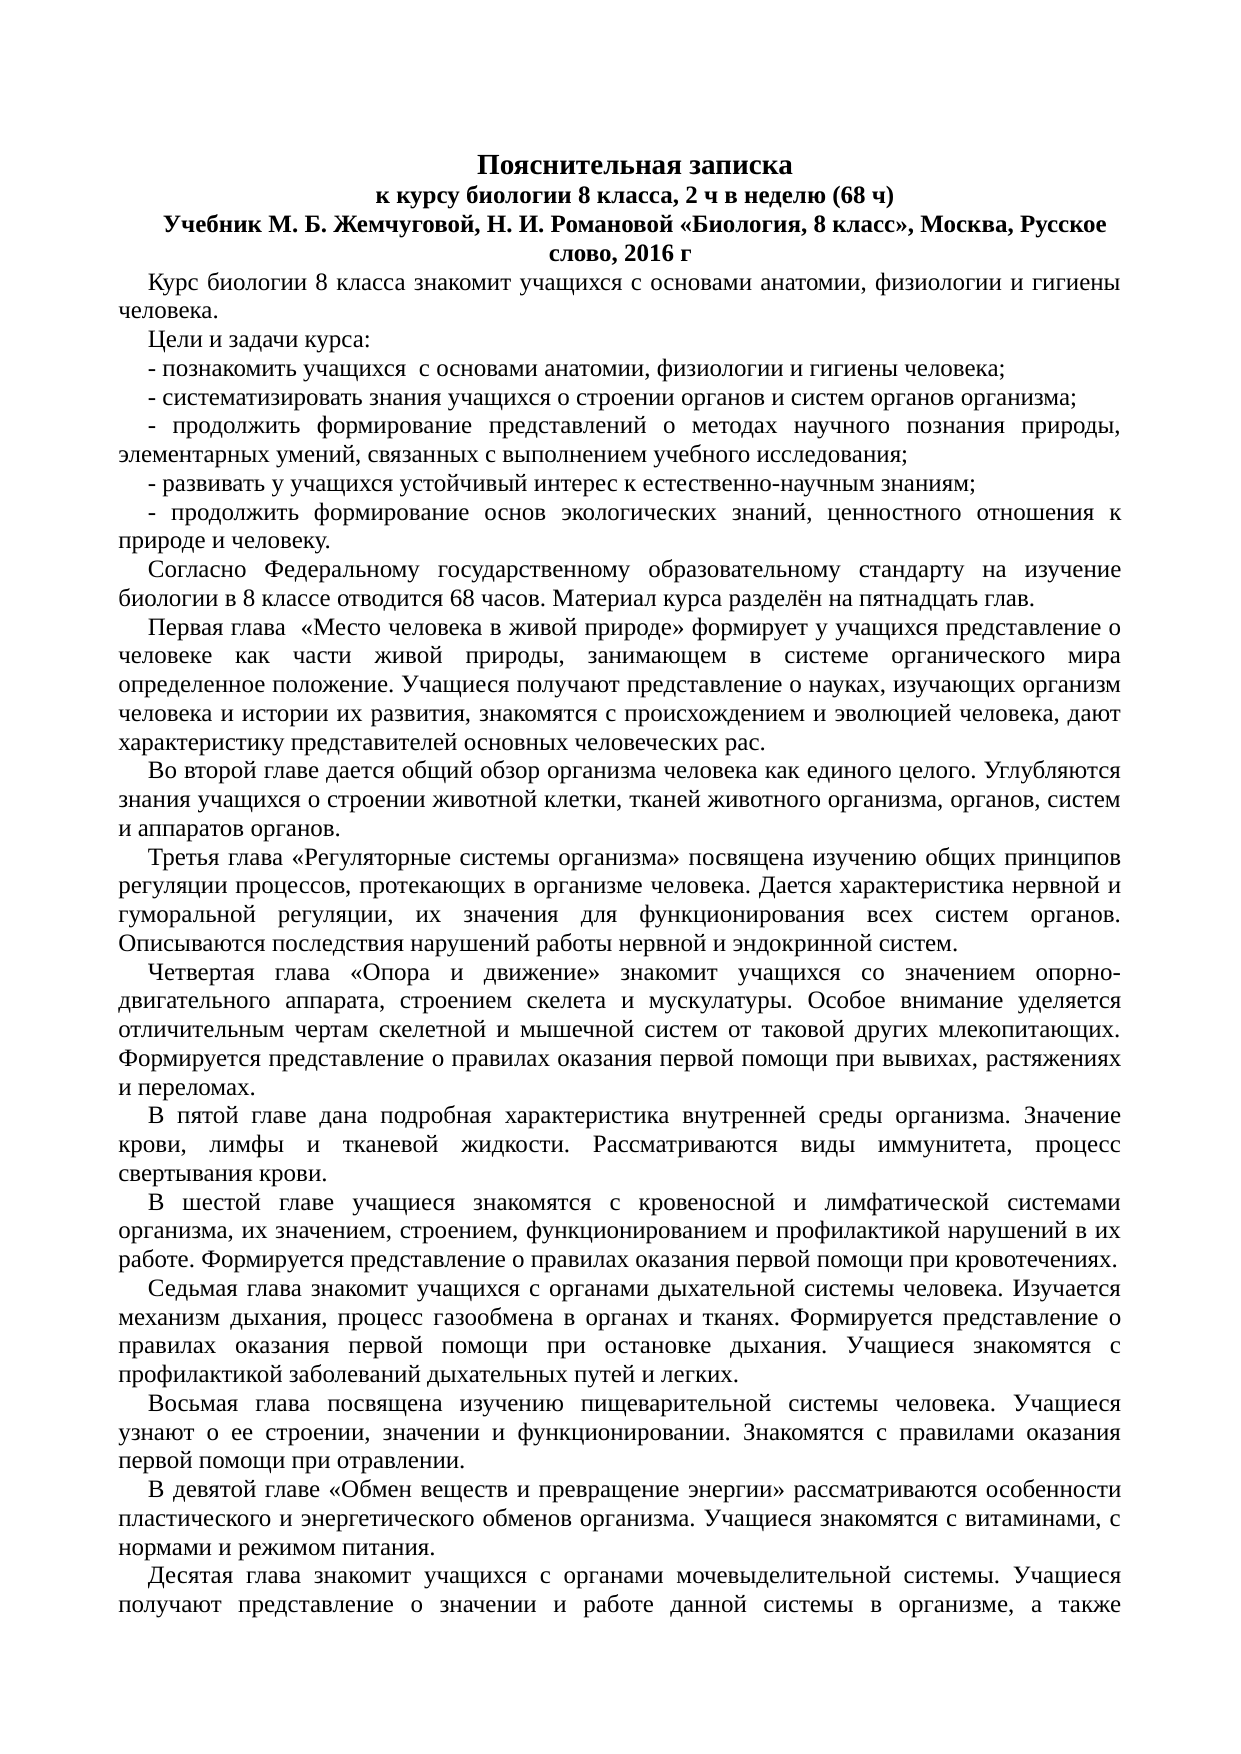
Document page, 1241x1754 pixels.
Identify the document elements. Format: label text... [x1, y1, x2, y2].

text В шестой главе учащиеся знакомятся с кровеносной и лимфатической системами организма, их значением, строением, функционированием и профилактикой нарушений в их работе. Формируется представление о правилах оказания первой помощи при кровотечениях. [118, 1187, 1122, 1273]
text - систематизировать знания учащихся о строении органов и систем органов организма; [118, 382, 1122, 410]
text - познакомить учащихся с основами анатомии, физиологии и гигиены человека; [118, 353, 1122, 382]
text Седьмая глава знакомит учащихся с органами дыхательной системы человека. Изучается механизм дыхания, процесс газообмена в органах и тканях. Формируется представление о правилах оказания первой помощи при остановке дыхания. Учащиеся знакомятся с профилактикой заболеваний дыхательных путей и легких. [118, 1273, 1122, 1388]
text Курс биологии 8 класса знакомит учащихся с основами анатомии, физиологии и гигиены человека. [118, 267, 1122, 324]
text В девятой главе «Обмен веществ и превращение энергии» рассматриваются особенности пластического и энергетического обменов организма. Учащиеся знакомятся с витаминами, с нормами и режимом питания. [118, 1474, 1122, 1560]
text Четвертая глава «Опора и движение» знакомит учащихся со значением опорно-двигательного аппарата, строением скелета и мускулатуры. Особое внимание уделяется отличительным чертам скелетной и мышечной систем от таковой других млекопитающих. Формируется представление о правилах оказания первой помощи при вывихах, растяжениях и переломах. [118, 957, 1122, 1100]
text Пояснительная записка [118, 147, 1122, 180]
text Во второй главе дается общий обзор организма человека как единого целого. Углубляются знания учащихся о строении животной клетки, тканей животного организма, органов, систем и аппаратов органов. [118, 755, 1122, 842]
text Учебник М. Б. Жемчуговой, Н. И. Романовой «Биология, 8 класс», Москва, Русское слово, 2016 г [118, 209, 1122, 267]
text Согласно Федеральному государственному образовательному стандарту на изучение биологии в 8 классе отводится 68 часов. Материал курса разделён на пятнадцать глав. [118, 554, 1122, 612]
text В пятой главе дана подробная характеристика внутренней среды организма. Значение крови, лимфы и тканевой жидкости. Рассматриваются виды иммунитета, процесс свертывания крови. [118, 1100, 1122, 1187]
text Третья глава «Регуляторные системы организма» посвящена изучению общих принципов регуляции процессов, протекающих в организме человека. Дается характеристика нервной и гуморальной регуляции, их значения для функционирования всех систем органов. Описываются последствия нарушений работы нервной и эндокринной систем. [118, 842, 1122, 957]
text Цели и задачи курса: [118, 324, 1122, 353]
text - продолжить формирование представлений о методах научного познания природы, элементарных умений, связанных с выполнением учебного исследования; [118, 410, 1122, 468]
text - развивать у учащихся устойчивый интерес к естественно-научным знаниям; [118, 468, 1122, 497]
text к курсу биологии 8 класса, 2 ч в неделю (68 ч) [118, 180, 1122, 209]
text - продолжить формирование основ экологических знаний, ценностного отношения к природе и человеку. [118, 497, 1122, 554]
text Первая глава «Место человека в живой природе» формирует у учащихся представление о человеке как части живой природы, занимающем в системе органического мира определенное положение. Учащиеся получают представление о науках, изучающих организм человека и истории их развития, знакомятся с происхождением и эволюцией человека, дают характеристику представителей основных человеческих рас. [118, 612, 1122, 755]
text Десятая глава знакомит учащихся с органами мочевыделительной системы. Учащиеся получают представление о значении и работе данной системы в организме, а также [118, 1560, 1122, 1618]
text Восьмая глава посвящена изучению пищеварительной системы человека. Учащиеся узнают о ее строении, значении и функционировании. Знакомятся с правилами оказания первой помощи при отравлении. [118, 1388, 1122, 1474]
